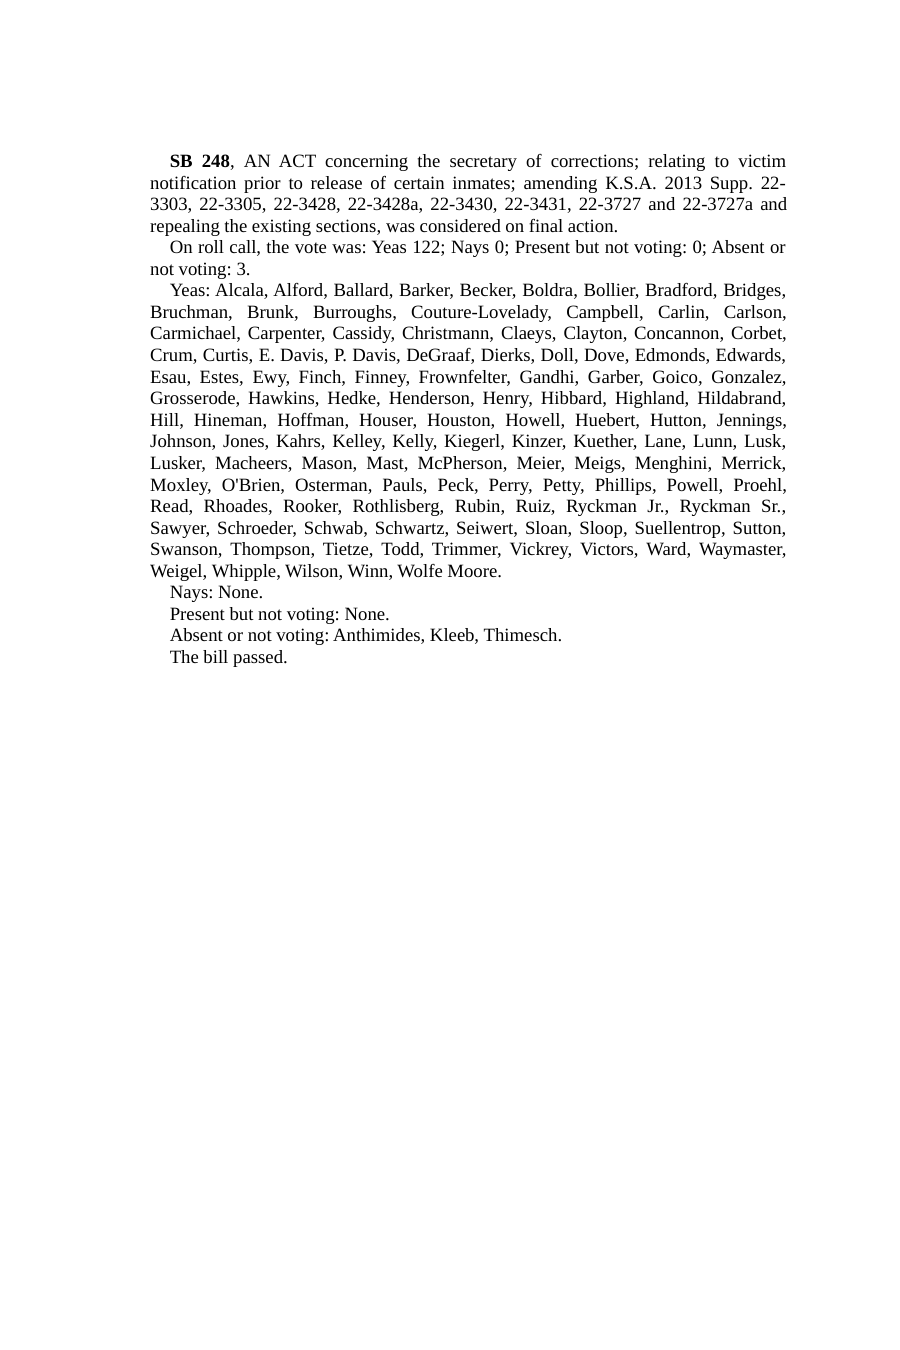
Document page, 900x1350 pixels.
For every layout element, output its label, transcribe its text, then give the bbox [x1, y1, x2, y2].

text On roll call, the vote was: Yeas 122; Nays 0; Present but not voting: 0; Absent or not voting: 3. [150, 236, 787, 279]
text Present but not voting: None. [150, 603, 787, 624]
text Yeas: Alcala, Alford, Ballard, Barker, Becker, Boldra, Bollier, Bradford, Bridges, Bruchman, Brunk, Burroughs, Couture-Lovelady, Campbell, Carlin, Carlson, Carmichael, Carpenter, Cassidy, Christmann, Claeys, Clayton, Concannon, Corbet, Crum, Curtis, E. Davis, P. Davis, DeGraaf, Dierks, Doll, Dove, Edmonds, Edwards, Esau, Estes, Ewy, Finch, Finney, Frownfelter, Gandhi, Garber, Goico, Gonzalez, Grosserode, Hawkins, Hedke, Henderson, Henry, Hibbard, Highland, Hildabrand, Hill, Hineman, Hoffman, Houser, Houston, Howell, Huebert, Hutton, Jennings, Johnson, Jones, Kahrs, Kelley, Kelly, Kiegerl, Kinzer, Kuether, Lane, Lunn, Lusk, Lusker, Macheers, Mason, Mast, McPherson, Meier, Meigs, Menghini, Merrick, Moxley, O'Brien, Osterman, Pauls, Peck, Perry, Petty, Phillips, Powell, Proehl, Read, Rhoades, Rooker, Rothlisberg, Rubin, Ruiz, Ryckman Jr., Ryckman Sr., Sawyer, Schroeder, Schwab, Schwartz, Seiwert, Sloan, Sloop, Suellentrop, Sutton, Swanson, Thompson, Tietze, Todd, Trimmer, Vickrey, Victors, Ward, Waymaster, Weigel, Whipple, Wilson, Winn, Wolfe Moore. [150, 279, 787, 581]
text Absent or not voting: Anthimides, Kleeb, Thimesch. [150, 624, 787, 646]
text The bill passed. [150, 646, 787, 667]
text Nays: None. [150, 581, 787, 603]
text SB 248, AN ACT concerning the secretary of corrections; relating to victim notification prior to release of certain inmates; amending K.S.A. 2013 Supp. 22-3303, 22-3305, 22-3428, 22-3428a, 22-3430, 22-3431, 22-3727 and 22-3727a and repealing the existing sections, was considered on final action. [150, 150, 787, 236]
